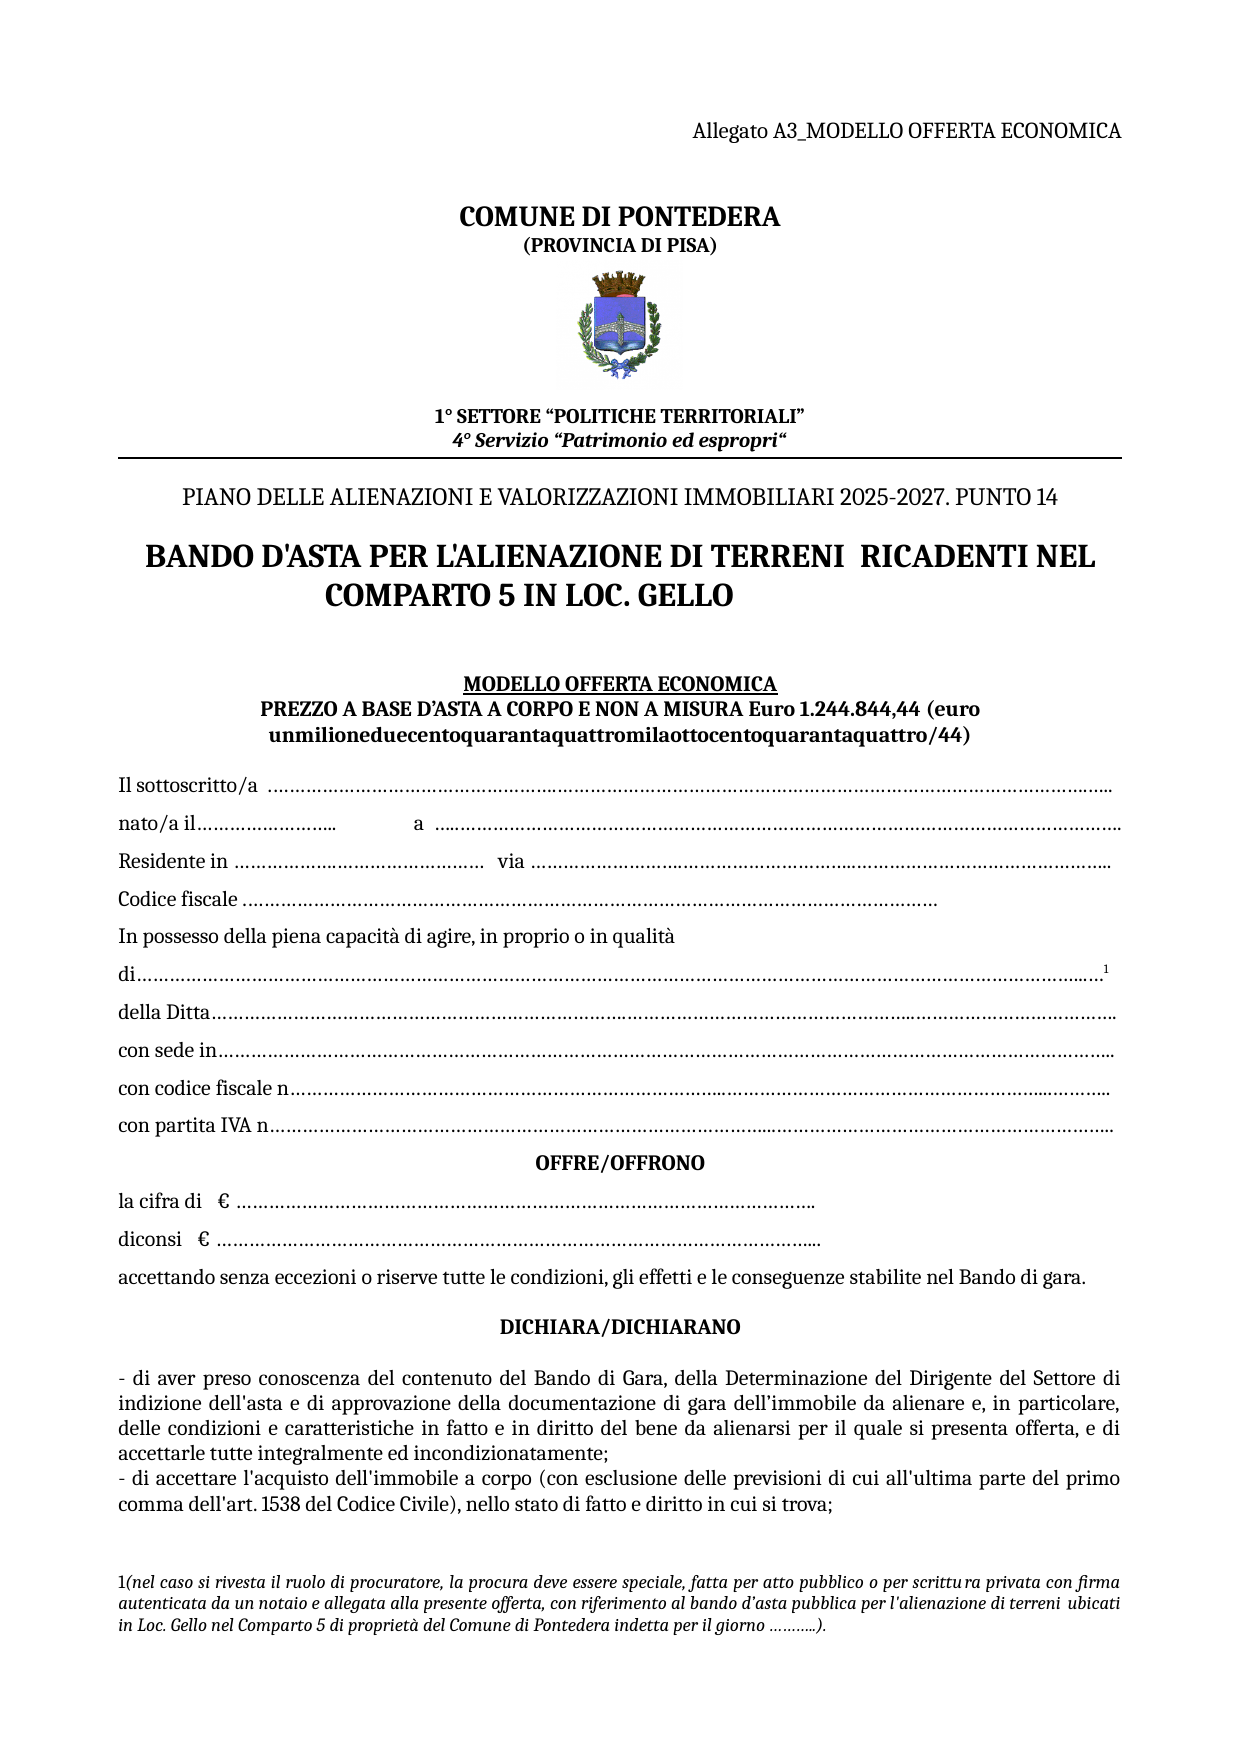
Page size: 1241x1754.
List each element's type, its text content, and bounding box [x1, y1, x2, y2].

text (PROVINCIA DI PISA) [118, 234, 1122, 258]
text nato/a il…………………….. a …..…………………………………………………………………………………………………………. [118, 811, 1122, 836]
text - di accettare l'acquisto dell'immobile a corpo (con esclusione delle previsioni di cui all'ultima parte del primo comma dell'art. 1538 del Codice Civile), nello stato di fatto e diritto in cui si trova; [118, 1466, 1122, 1516]
text Residente in ……………….……………………… via ……………………….…………………………..……………………………………….. [118, 848, 1122, 874]
text accettando senza eccezioni o riserve tutte le condizioni, gli effetti e le conseguenze stabilite nel Bando di gara. [118, 1264, 1122, 1289]
picture [556, 260, 683, 390]
text In possesso della piena capacità di agire, in proprio o in qualità di………………………………………………………………………………………………………………………………………………………...… [118, 924, 1122, 987]
text con sede in……………………………………………………………………………………………………………………………………………….. [118, 1037, 1122, 1063]
text diconsi € ………………………………………………………………………………………………... [118, 1227, 1122, 1252]
text - di aver preso conoscenza del contenuto del Bando di Gara, della Determinazione del Dirigente del Settore di indizione dell'asta e di approvazione della documentazione di gara dell’immobile da alienare e, in particolare, delle condizioni e caratteristiche in fatto e in diritto del bene da alienarsi per il quale si presenta offerta, e di accettarle tutte integralmente ed incondizionatamente; [118, 1365, 1122, 1466]
text BANDO d'asta per l'alienazione di Terreni ricadenti nel comparto 5 in loc. gello [118, 538, 1122, 614]
text Il sottoscritto/a .…………………………………………….…………………………………………………………………………………….….. [118, 773, 1122, 798]
text Codice fiscale .……………………………………………………………………………………………………………… [118, 886, 1122, 911]
text 1° SETTORE “POLITICHE TERRITORIALI” [118, 404, 1122, 428]
text con codice fiscale n……………………………………………………………………..…………………………………………………...……….. [118, 1075, 1122, 1101]
text la cifra di € ……………………………………………………………………………………………. [118, 1189, 1122, 1214]
text (nel caso si rivesta il ruolo di procuratore, la procura deve essere speciale, fatta per atto pubblico o per scrittura privata con firma autenticata da un notaio e allegata alla presente offerta, con riferimento al bando d’asta pubblica per l'alienazione di terreni ubicati in Loc. Gello nel Comparto 5 di proprietà del Comune di Pontedera indetta per il giorno ………..). [118, 1571, 1122, 1636]
text 4° Servizio “Patrimonio ed espropri“ [118, 428, 1122, 457]
text COMUNE DI PONTEDERA [118, 200, 1122, 234]
text della Ditta………………………………………………………………….……………………………………………..………………………………. [118, 1000, 1122, 1025]
text con partita IVA n………………………………………………………………………………...…………………………………………………….. [118, 1113, 1122, 1138]
text PIANO DELLE ALIENAZIONI E VALORIZZAZIONI IMMOBILIARI 2025-2027. PUNTO 14 [118, 483, 1122, 511]
text PREZZO A BASE D’ASTA A CORPO E NON A MISURA Euro 1.244.844,44 (euro unmilioneduecentoquarantaquattromilaottocentoquarantaquattro/44) [118, 697, 1122, 748]
text OFFRE/OFFRONO [118, 1151, 1122, 1176]
text MODELLO OFFERTA ECONOMICA [118, 672, 1122, 697]
text DICHIARA/DICHIARANO [118, 1315, 1122, 1340]
